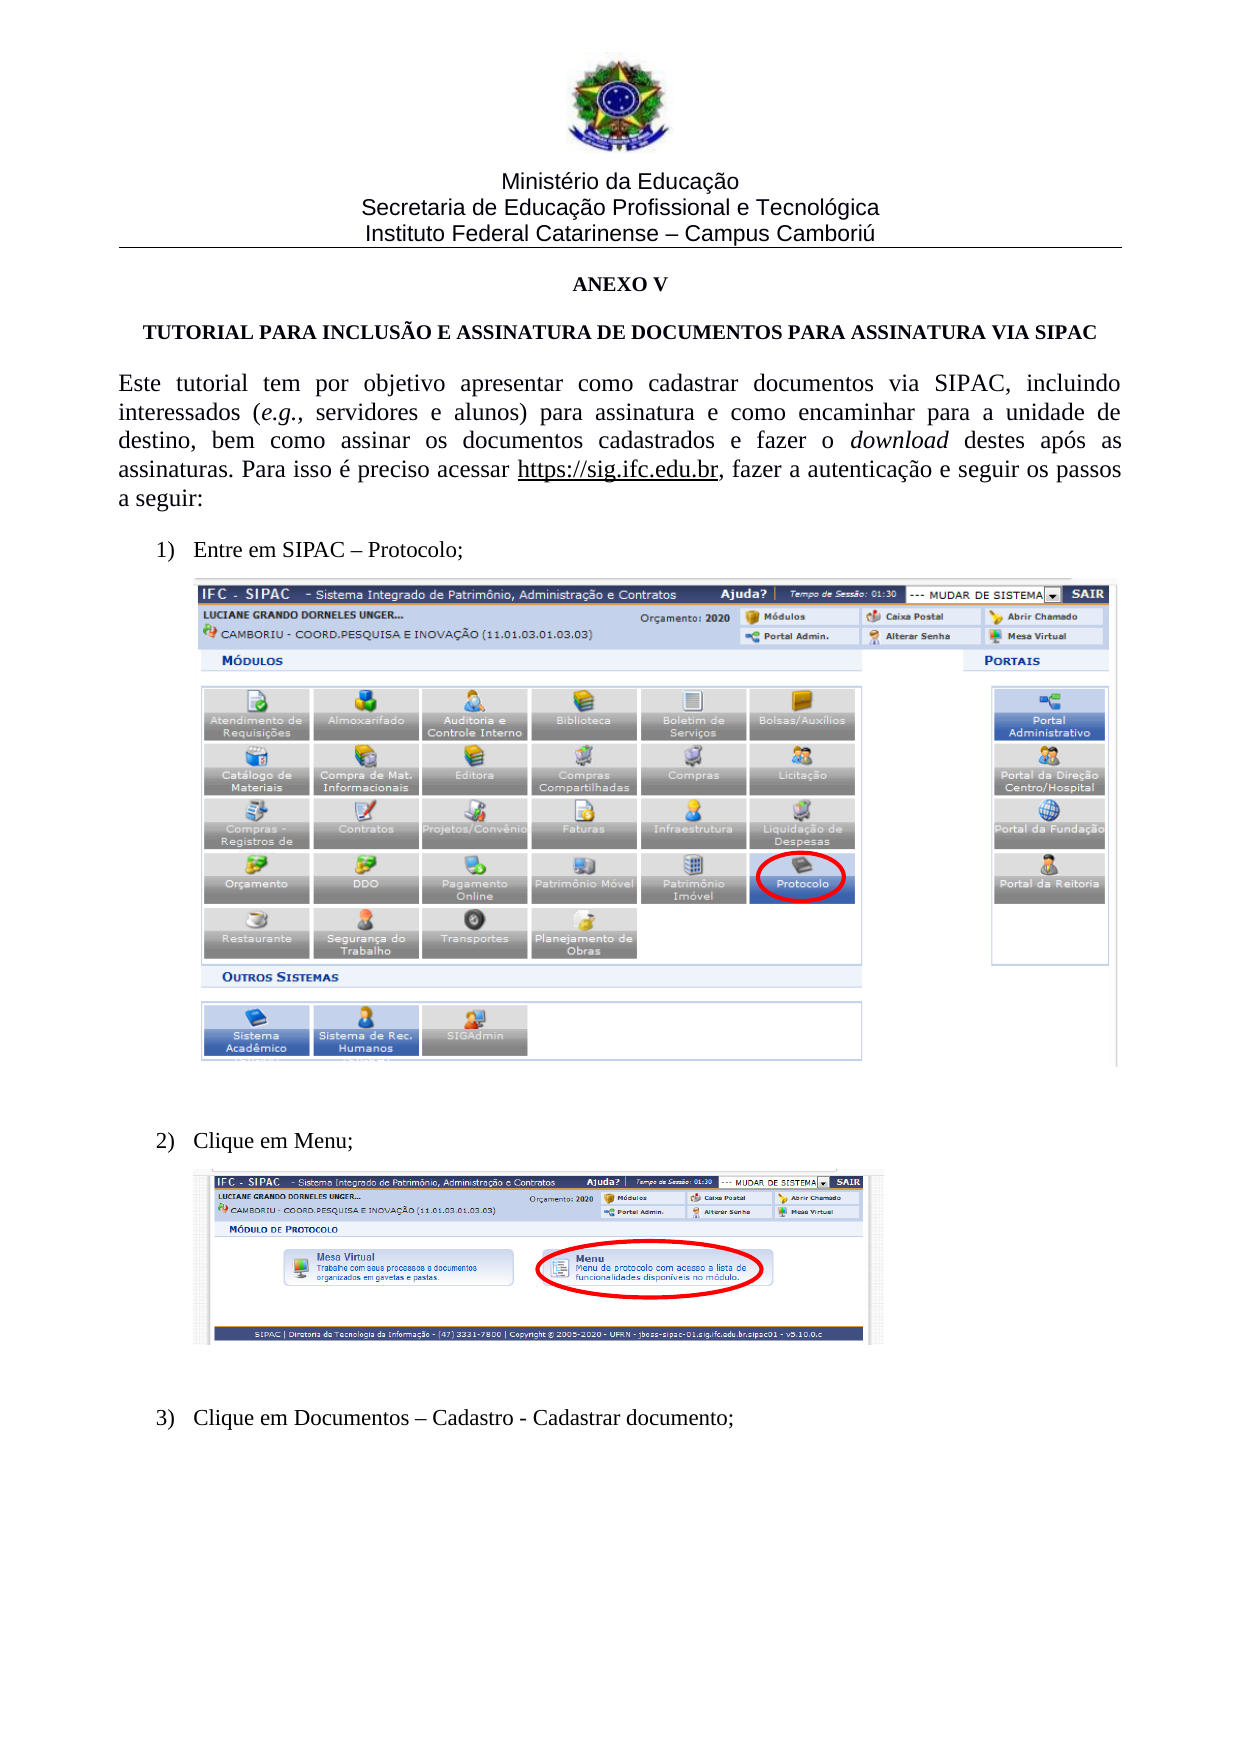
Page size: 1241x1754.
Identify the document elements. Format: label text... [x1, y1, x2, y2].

picture [193, 578, 1118, 1067]
text TUTORIAL PARA INCLUSÃO E ASSINATURA DE DOCUMENTOS PARA ASSINATURA VIA SIPAC [118, 320, 1122, 344]
picture [566, 52, 674, 154]
list Entre em SIPAC – Protocolo; [156, 536, 1122, 562]
picture [193, 1169, 884, 1345]
text ANEXO V [118, 272, 1122, 296]
list Clique em Menu; [156, 1127, 1122, 1153]
list Clique em Documentos – Cadastro - Cadastrar documento; [156, 1404, 1122, 1431]
text Este tutorial tem por objetivo apresentar como cadastrar documentos via SIPAC, incluindo interessados (e.g., servidores e alunos) para assinatura e como encaminhar para a unidade de destino, bem como assinar os documentos cadastrados e fazer o download destes após as assinaturas. Para isso é preciso acessar https://sig.ifc.edu.br, fazer a autenticação e seguir os passos a seguir: [118, 368, 1122, 512]
